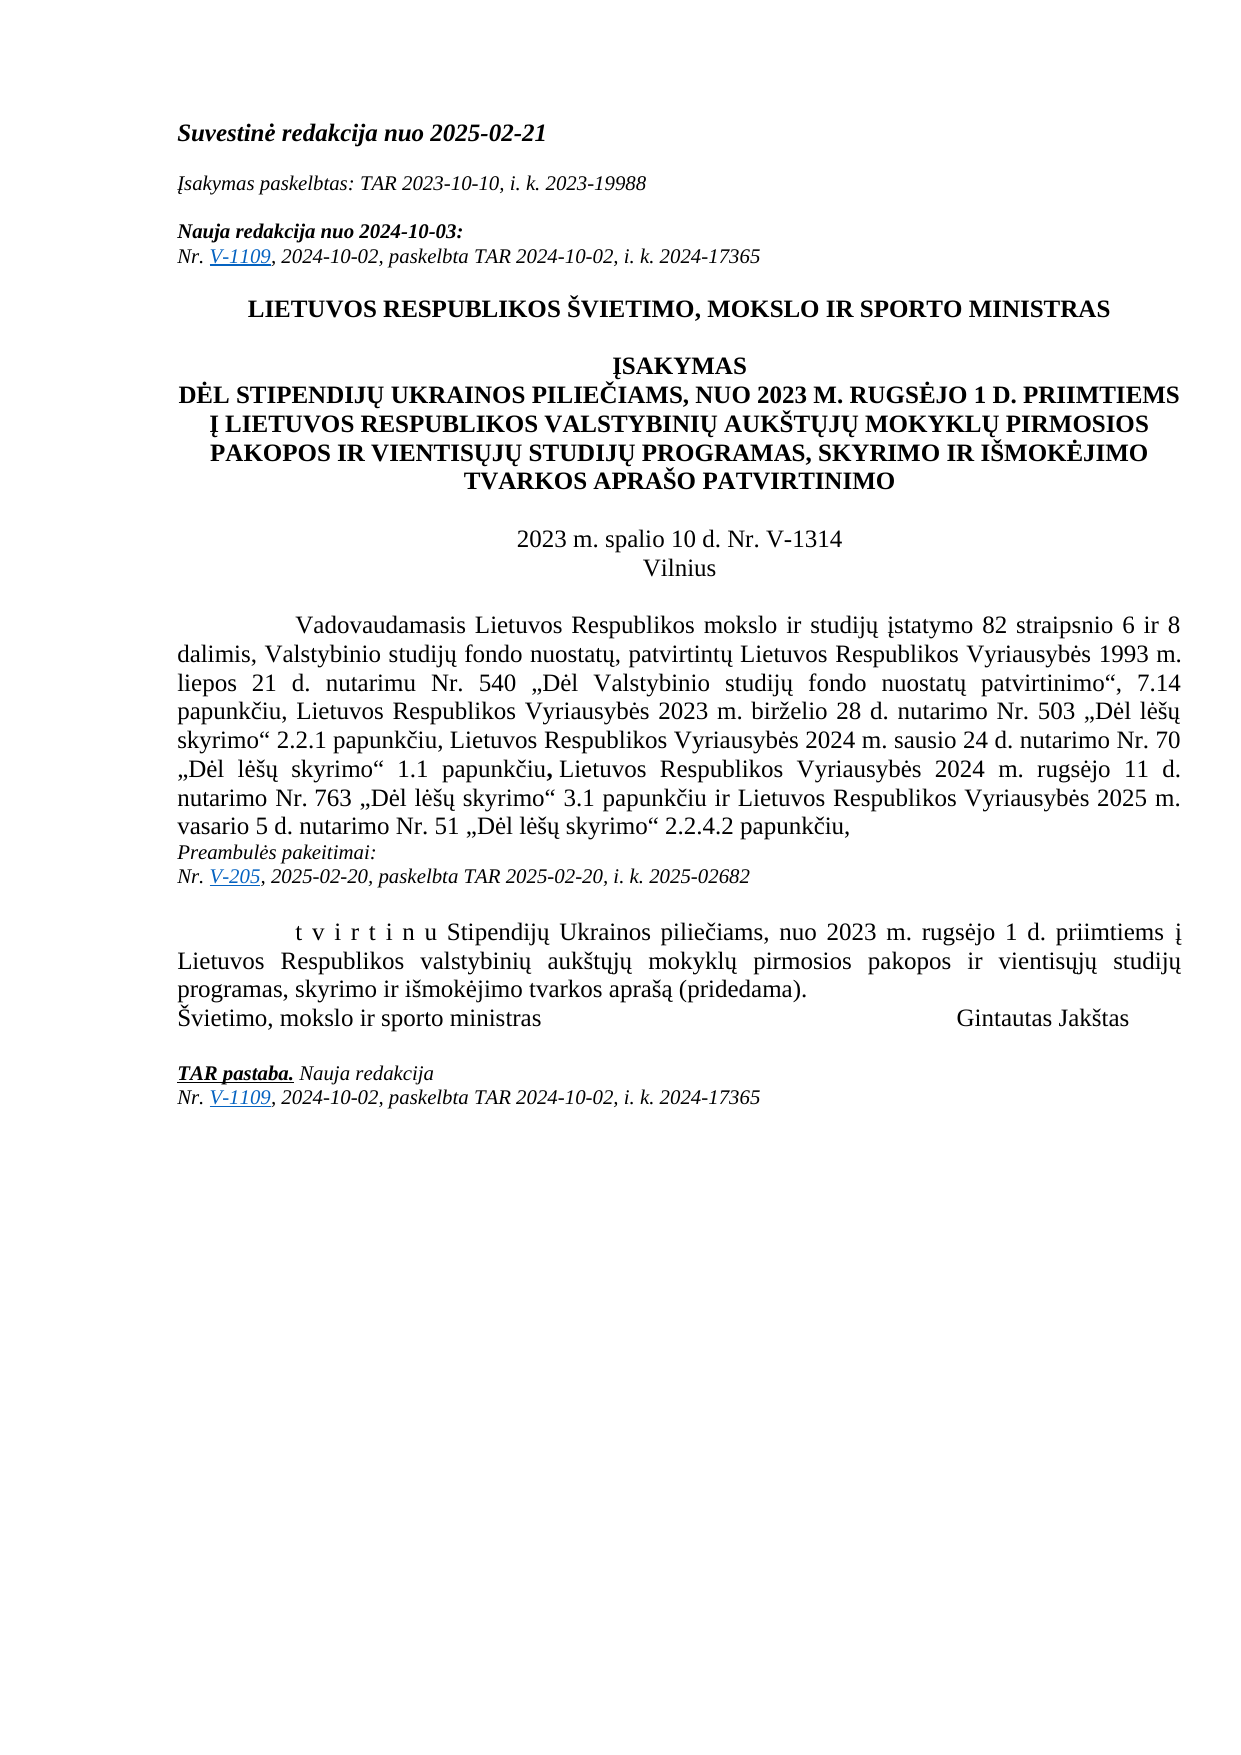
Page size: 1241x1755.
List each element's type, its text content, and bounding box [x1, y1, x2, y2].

text Nr. V-1109, 2024-10-02, paskelbta TAR 2024-10-02, i. k. 2024-17365 [177, 1085, 1182, 1109]
text 2023 m. spalio 10 d. Nr. V-1314 [177, 524, 1182, 553]
text DĖL STIPENDIJŲ UKRAINOS PILIEČIAMS, NUO 2023 M. RUGSĖJO 1 D. PRIIMTIEMS Į LIETUVOS RESPUBLIKOS VALSTYBINIŲ AUKŠTŲJŲ MOKYKLŲ PIRMOSIOS PAKOPOS IR VIENTISŲJŲ STUDIJŲ PROGRAMAS, SKYRIMO IR IŠMOKĖJIMO TVARKOS APRAŠO PATVIRTINIMO [177, 380, 1182, 495]
text Švietimo, mokslo ir sporto ministras Gintautas Jakštas [177, 1003, 1182, 1032]
text ĮSAKYMAS [177, 351, 1182, 380]
text Nr. V-205, 2025-02-20, paskelbta TAR 2025-02-20, i. k. 2025-02682 [177, 864, 1182, 888]
text LIETUVOS RESPUBLIKOS ŠVIETIMO, MOKSLO IR SPORTO MINISTRAS [177, 294, 1182, 323]
text Preambulės pakeitimai: [177, 840, 1182, 864]
text Nauja redakcija nuo 2024-10-03: [177, 219, 1182, 243]
text Suvestinė redakcija nuo 2025-02-21 [177, 118, 1182, 147]
text TAR pastaba. Nauja redakcija [177, 1061, 1182, 1085]
text Įsakymas paskelbtas: TAR 2023-10-10, i. k. 2023-19988 [177, 171, 1182, 195]
text t v i r t i n u Stipendijų Ukrainos piliečiams, nuo 2023 m. rugsėjo 1 d. priimtiems į Lietuvos Respublikos valstybinių aukštųjų mokyklų pirmosios pakopos ir vientisųjų studijų programas, skyrimo ir išmokėjimo tvarkos aprašą (pridedama). [177, 917, 1182, 1003]
text Vadovaudamasis Lietuvos Respublikos mokslo ir studijų įstatymo 82 straipsnio 6 ir 8 dalimis, Valstybinio studijų fondo nuostatų, patvirtintų Lietuvos Respublikos Vyriausybės 1993 m. liepos 21 d. nutarimu Nr. 540 „Dėl Valstybinio studijų fondo nuostatų patvirtinimo“, 7.14 papunkčiu, Lietuvos Respublikos Vyriausybės 2023 m. birželio 28 d. nutarimo Nr. 503 „Dėl lėšų skyrimo“ 2.2.1 papunkčiu, Lietuvos Respublikos Vyriausybės 2024 m. sausio 24 d. nutarimo Nr. 70 „Dėl lėšų skyrimo“ 1.1 papunkčiu, Lietuvos Respublikos Vyriausybės 2024 m. rugsėjo 11 d. nutarimo Nr. 763 „Dėl lėšų skyrimo“ 3.1 papunkčiu ir Lietuvos Respublikos Vyriausybės 2025 m. vasario 5 d. nutarimo Nr. 51 „Dėl lėšų skyrimo“ 2.2.4.2 papunkčiu, [177, 610, 1182, 840]
text Vilnius [177, 553, 1182, 581]
text Nr. V-1109, 2024-10-02, paskelbta TAR 2024-10-02, i. k. 2024-17365 [177, 243, 1182, 268]
